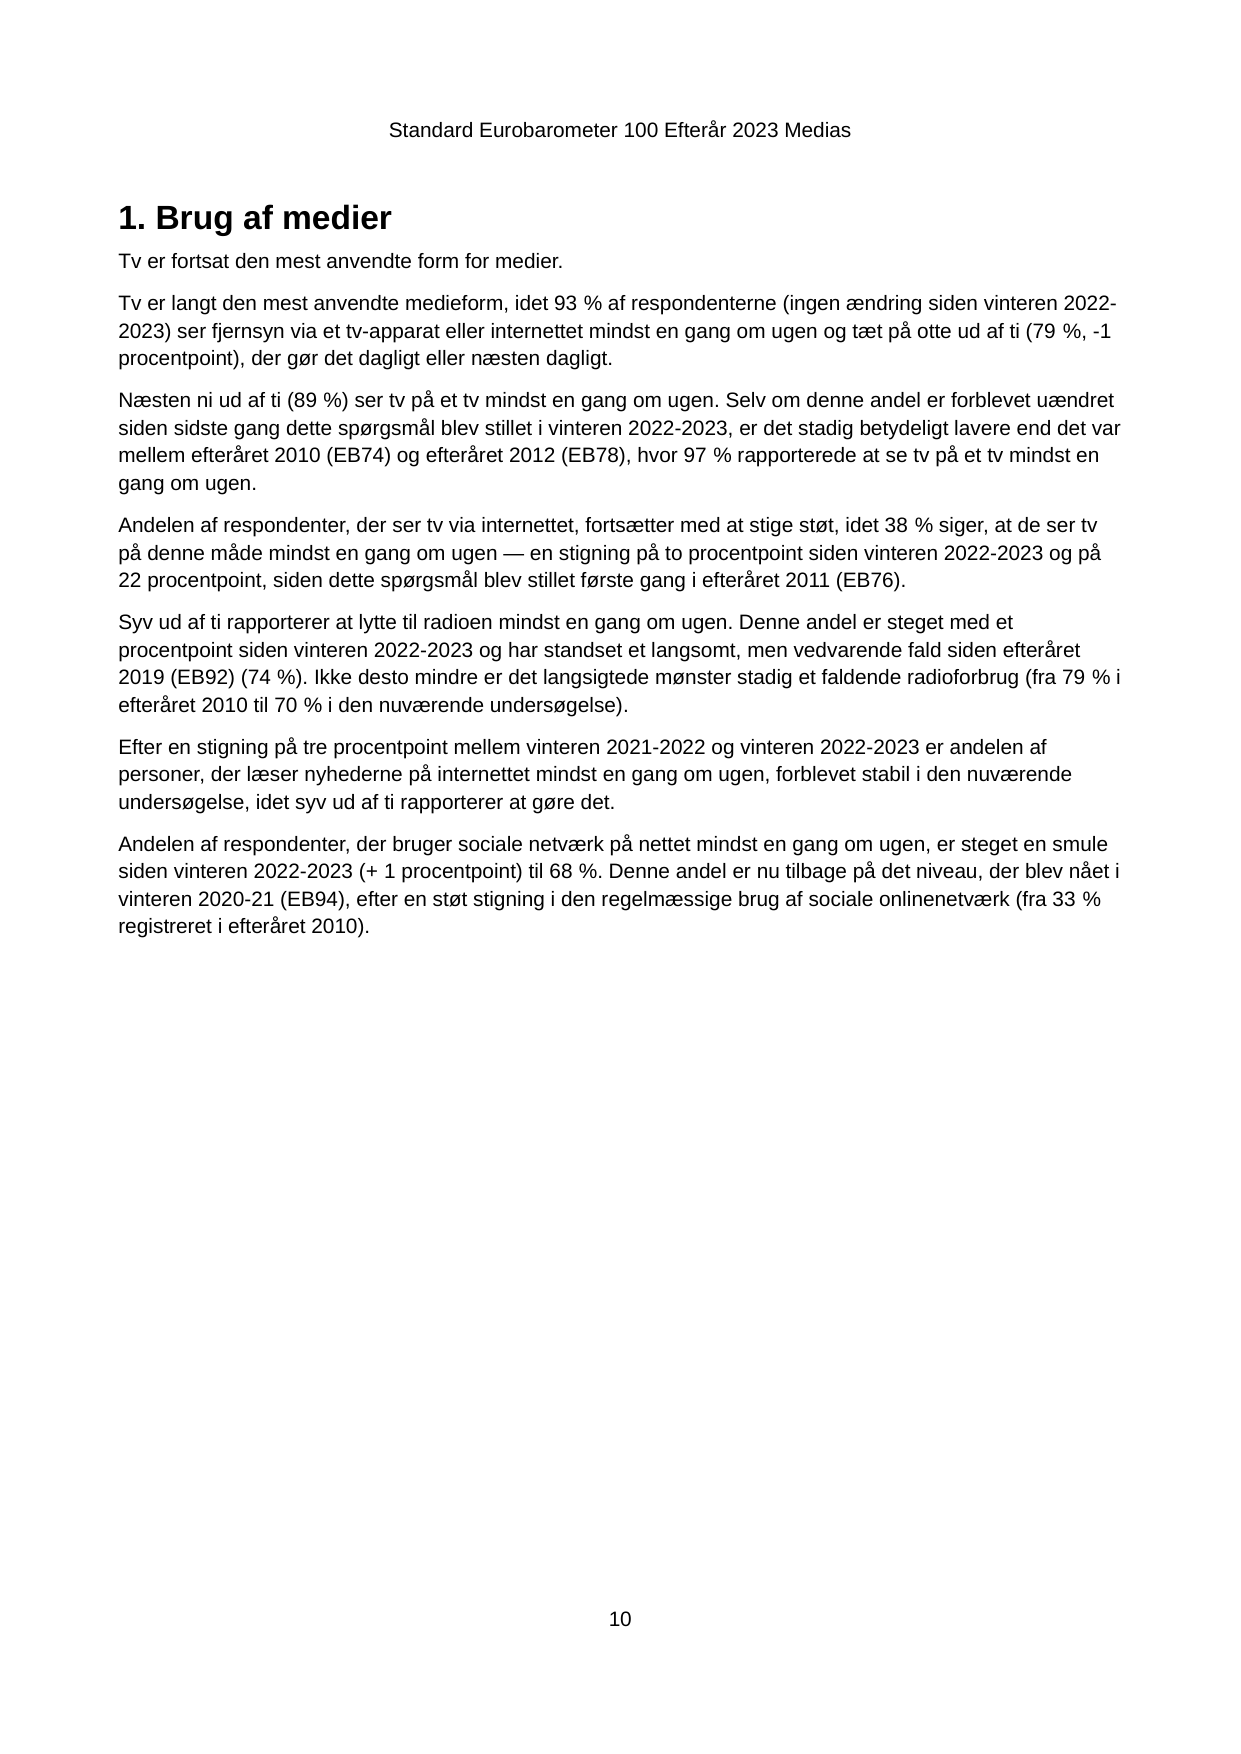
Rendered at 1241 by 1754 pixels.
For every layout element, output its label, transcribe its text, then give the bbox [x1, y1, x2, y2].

text Næsten ni ud af ti (89 %) ser tv på et tv mindst en gang om ugen. Selv om denne andel er forblevet uændret siden sidste gang dette spørgsmål blev stillet i vinteren 2022-2023, er det stadig betydeligt lavere end det var mellem efteråret 2010 (EB74) og efteråret 2012 (EB78), hvor 97 % rapporterede at se tv på et tv mindst en gang om ugen. [118, 388, 1122, 495]
text Tv er langt den mest anvendte medieform, idet 93 % af respondenterne (ingen ændring siden vinteren 2022-2023) ser fjernsyn via et tv-apparat eller internettet mindst en gang om ugen og tæt på otte ud af ti (79 %, -1 procentpoint), der gør det dagligt eller næsten dagligt. [118, 291, 1122, 370]
text Syv ud af ti rapporterer at lytte til radioen mindst en gang om ugen. Denne andel er steget med et procentpoint siden vinteren 2022-2023 og har standset et langsomt, men vedvarende fald siden efteråret 2019 (EB92) (74 %). Ikke desto mindre er det langsigtede mønster stadig et faldende radioforbrug (fra 79 % i efteråret 2010 til 70 % i den nuværende undersøgelse). [118, 610, 1122, 716]
text Andelen af respondenter, der ser tv via internettet, fortsætter med at stige støt, idet 38 % siger, at de ser tv på denne måde mindst en gang om ugen — en stigning på to procentpoint siden vinteren 2022-2023 og på 22 procentpoint, siden dette spørgsmål blev stillet første gang i efteråret 2011 (EB76). [118, 513, 1122, 592]
text Tv er fortsat den mest anvendte form for medier. [118, 249, 1122, 273]
text Andelen af respondenter, der bruger sociale netværk på nettet mindst en gang om ugen, er steget en smule siden vinteren 2022-2023 (+ 1 procentpoint) til 68 %. Denne andel er nu tilbage på det niveau, der blev nået i vinteren 2020-21 (EB94), efter en støt stigning i den regelmæssige brug af sociale onlinenetværk (fra 33 % registreret i efteråret 2010). [118, 832, 1122, 938]
text Efter en stigning på tre procentpoint mellem vinteren 2021-2022 og vinteren 2022-2023 er andelen af personer, der læser nyhederne på internettet mindst en gang om ugen, forblevet stabil i den nuværende undersøgelse, idet syv ud af ti rapporterer at gøre det. [118, 734, 1122, 813]
subtitle 1. Brug af medier [118, 198, 1122, 237]
